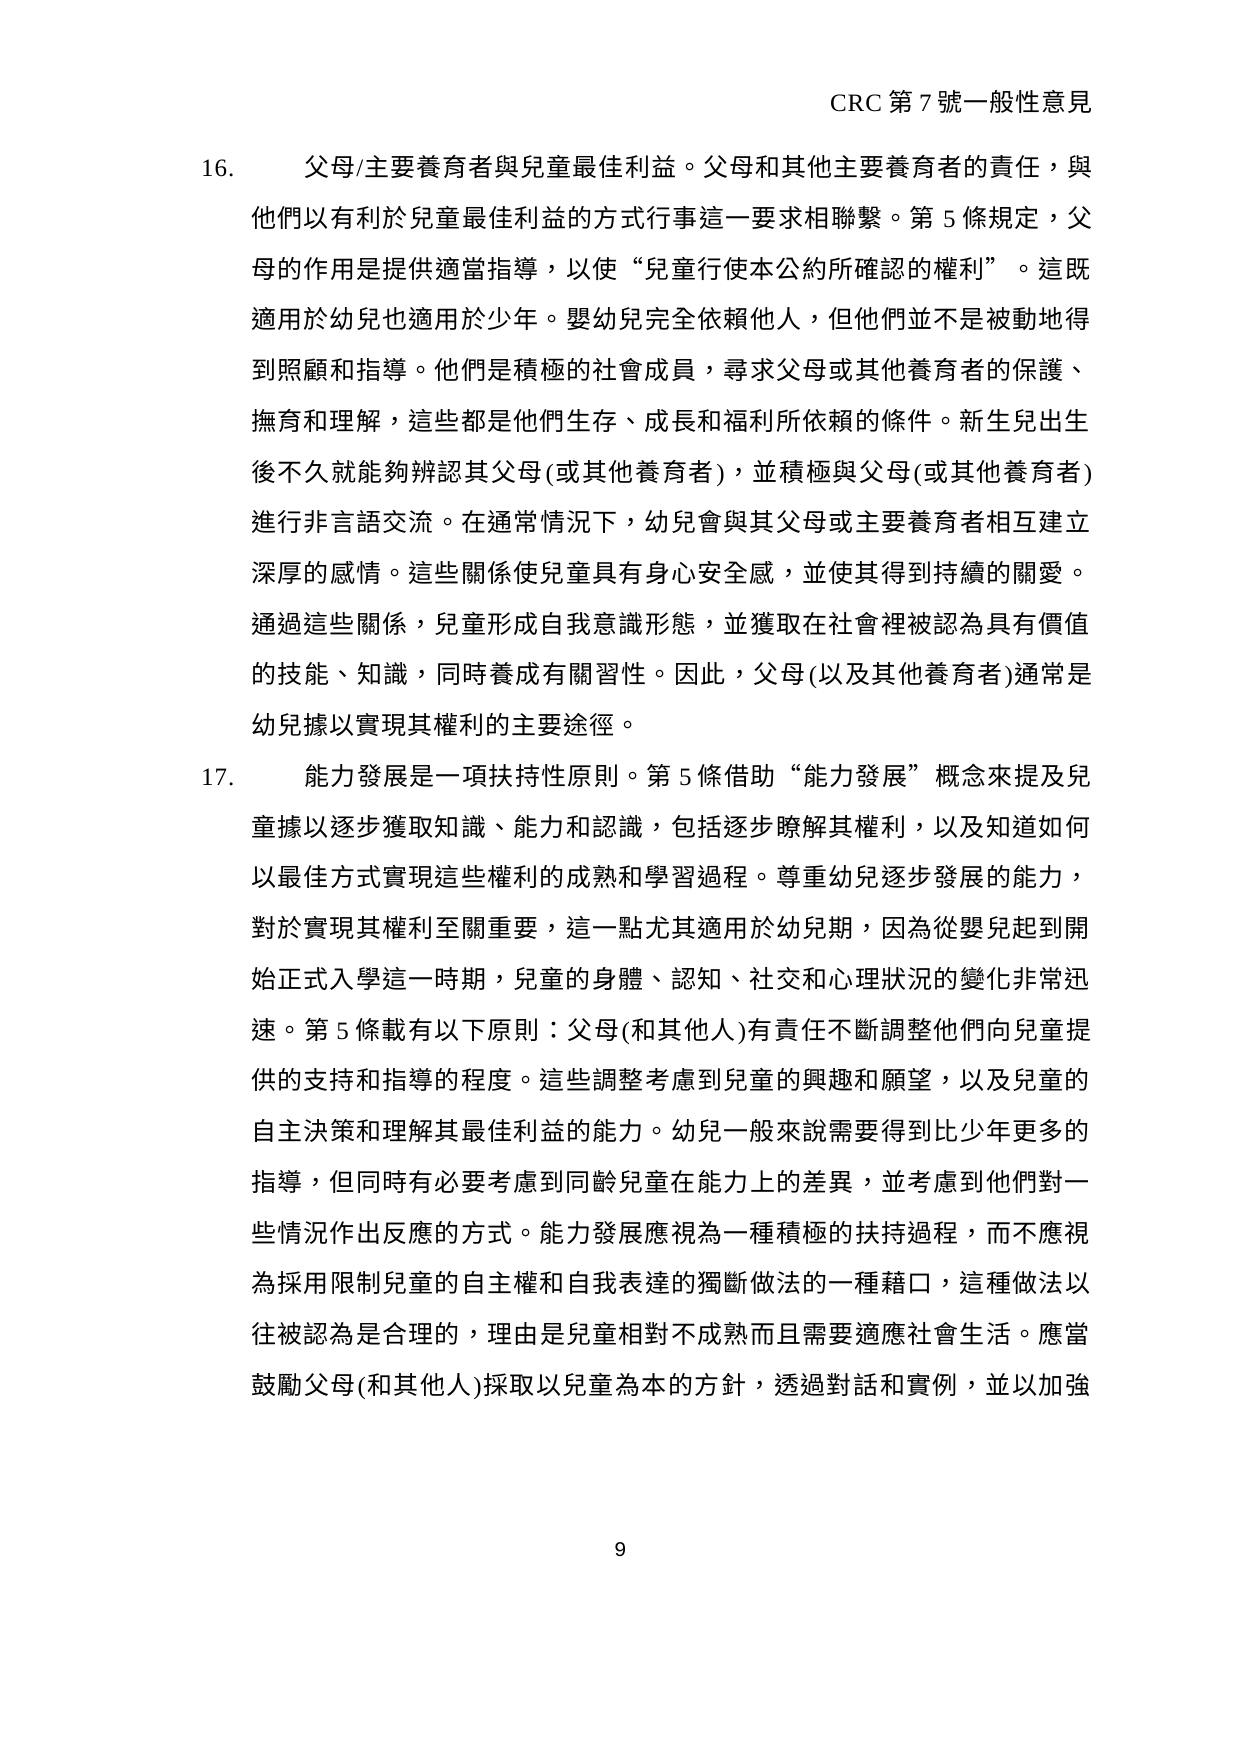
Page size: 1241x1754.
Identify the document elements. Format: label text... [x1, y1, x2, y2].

list 能力發展是一項扶持性原則。第5條借助“能力發展”概念來提及兒童據以逐步獲取知識、能力和認識，包括逐步瞭解其權利，以及知道如何以最佳方式實現這些權利的成熟和學習過程。尊重幼兒逐步發展的能力，對於實現其權利至關重要，這一點尤其適用於幼兒期，因為從嬰兒起到開始正式入學這一時期，兒童的身體、認知、社交和心理狀況的變化非常迅速。第5條載有以下原則：父母(和其他人)有責任不斷調整他們向兒童提供的支持和指導的程度。這些調整考慮到兒童的興趣和願望，以及兒童的自主決策和理解其最佳利益的能力。幼兒一般來說需要得到比少年更多的指導，但同時有必要考慮到同齡兒童在能力上的差異，並考慮到他們對一些情況作出反應的方式。能力發展應視為一種積極的扶持過程，而不應視為採用限制兒童的自主權和自我表達的獨斷做法的一種藉口，這種做法以往被認為是合理的，理由是兒童相對不成熟而且需要適應社會生活。應當鼓勵父母(和其他人)採取以兒童為本的方針，透過對話和實例，並以加強 [201, 756, 1092, 1401]
list 父母/主要養育者與兒童最佳利益。父母和其他主要養育者的責任，與他們以有利於兒童最佳利益的方式行事這一要求相聯繫。第5條規定，父母的作用是提供適當指導，以使“兒童行使本公約所確認的權利”。這既適用於幼兒也適用於少年。嬰幼兒完全依賴他人，但他們並不是被動地得到照顧和指導。他們是積極的社會成員，尋求父母或其他養育者的保護、撫育和理解，這些都是他們生存、成長和福利所依賴的條件。新生兒出生後不久就能夠辨認其父母(或其他養育者)，並積極與父母(或其他養育者)進行非言語交流。在通常情況下，幼兒會與其父母或主要養育者相互建立深厚的感情。這些關係使兒童具有身心安全感，並使其得到持續的關愛。通過這些關係，兒童形成自我意識形態，並獲取在社會裡被認為具有價值的技能、知識，同時養成有關習性。因此，父母(以及其他養育者)通常是幼兒據以實現其權利的主要途徑。 [201, 148, 1092, 742]
